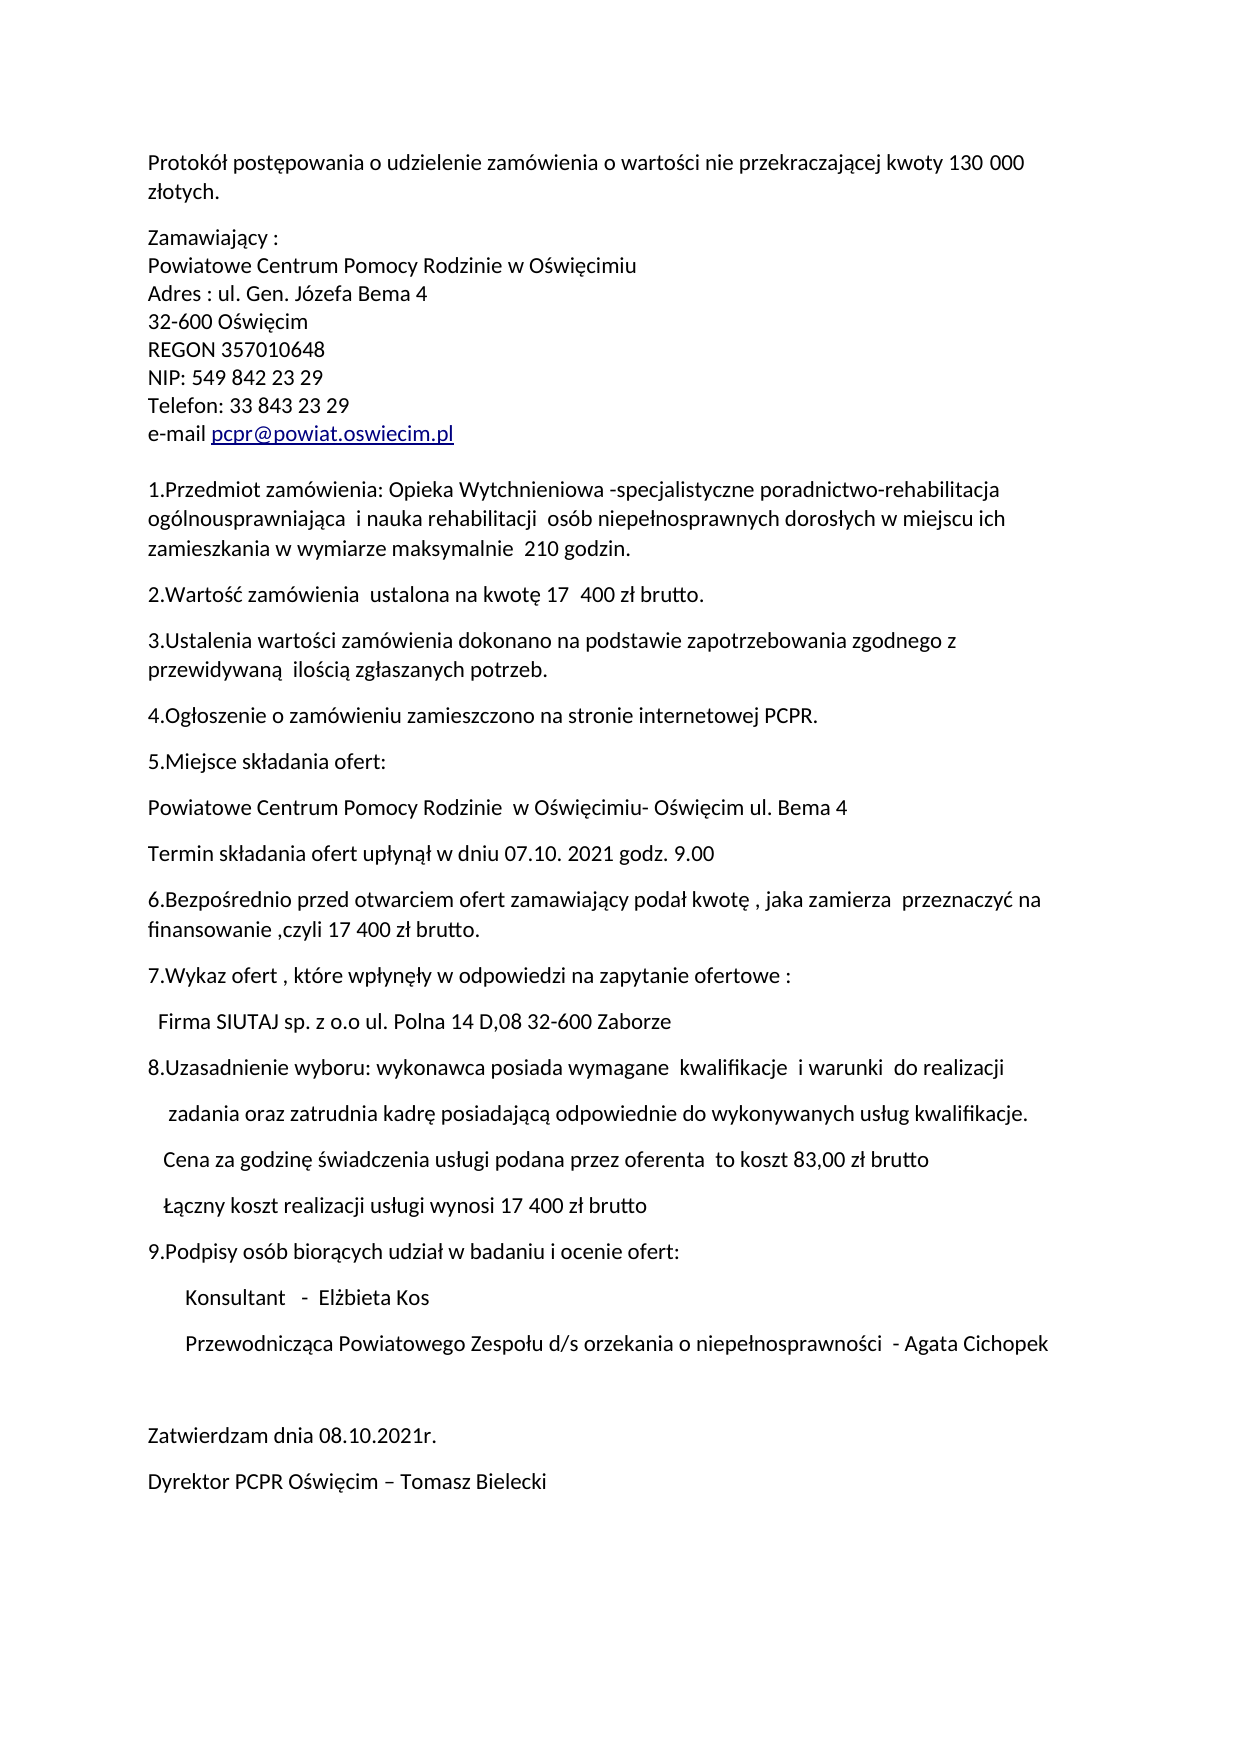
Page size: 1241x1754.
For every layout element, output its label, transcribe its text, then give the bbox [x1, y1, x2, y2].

text 9.Podpisy osób biorących udział w badaniu i ocenie ofert: [148, 1237, 1093, 1265]
text Zamawiający : [148, 223, 1093, 251]
text NIP: 549 842 23 29 [148, 363, 1093, 391]
text Cena za godzinę świadczenia usługi podana przez oferenta to koszt 83,00 zł brutto [148, 1145, 1093, 1173]
text Adres : ul. Gen. Józefa Bema 4 [148, 279, 1093, 307]
text e-mail pcpr@powiat.oswiecim.pl [148, 419, 1093, 447]
list Powiatowe Centrum Pomocy Rodzinie w Oświęcimiu- Oświęcim ul. Bema 4 [148, 793, 1093, 822]
text Powiatowe Centrum Pomocy Rodzinie w Oświęcimiu [148, 251, 1093, 279]
text 2.Wartość zamówienia ustalona na kwotę 17 400 zł brutto. [148, 580, 1093, 608]
text Zatwierdzam dnia 08.10.2021r. [148, 1421, 1093, 1449]
text 5.Miejsce składania ofert: [148, 747, 1093, 776]
text Telefon: 33 843 23 29 [148, 391, 1093, 419]
text 6.Bezpośrednio przed otwarciem ofert zamawiający podał kwotę , jaka zamierza przeznaczyć na finansowanie ,czyli 17 400 zł brutto. [148, 886, 1093, 943]
text 4.Ogłoszenie o zamówieniu zamieszczono na stronie internetowej PCPR. [148, 701, 1093, 729]
text 32-600 Oświęcim [148, 307, 1093, 335]
text Termin składania ofert upłynął w dniu 07.10. 2021 godz. 9.00 [148, 839, 1093, 868]
text REGON 357010648 [148, 335, 1093, 363]
text Firma SIUTAJ sp. z o.o ul. Polna 14 D,08 32-600 Zaborze [148, 1007, 1093, 1035]
text zadania oraz zatrudnia kadrę posiadającą odpowiednie do wykonywanych usług kwalifikacje. [148, 1099, 1093, 1127]
text 8.Uzasadnienie wyboru: wykonawca posiada wymagane kwalifikacje i warunki do realizacji [148, 1053, 1093, 1081]
text 3.Ustalenia wartości zamówienia dokonano na podstawie zapotrzebowania zgodnego z przewidywaną ilością zgłaszanych potrzeb. [148, 626, 1093, 683]
list Przewodnicząca Powiatowego Zespołu d/s orzekania o niepełnosprawności - Agata Cichopek [185, 1329, 1093, 1357]
text 7.Wykaz ofert , które wpłynęły w odpowiedzi na zapytanie ofertowe : [148, 961, 1093, 989]
text 1.Przedmiot zamówienia: Opieka Wytchnieniowa -specjalistyczne poradnictwo-rehabilitacja ogólnousprawniająca i nauka rehabilitacji osób niepełnosprawnych dorosłych w miejscu ich zamieszkania w wymiarze maksymalnie 210 godzin. [148, 475, 1093, 562]
list Konsultant - Elżbieta Kos [185, 1283, 1093, 1311]
text Łączny koszt realizacji usługi wynosi 17 400 zł brutto [148, 1191, 1093, 1219]
text Protokół postępowania o udzielenie zamówienia o wartości nie przekraczającej kwoty 130 000 złotych. [148, 148, 1093, 205]
text Dyrektor PCPR Oświęcim – Tomasz Bielecki [148, 1467, 1093, 1496]
